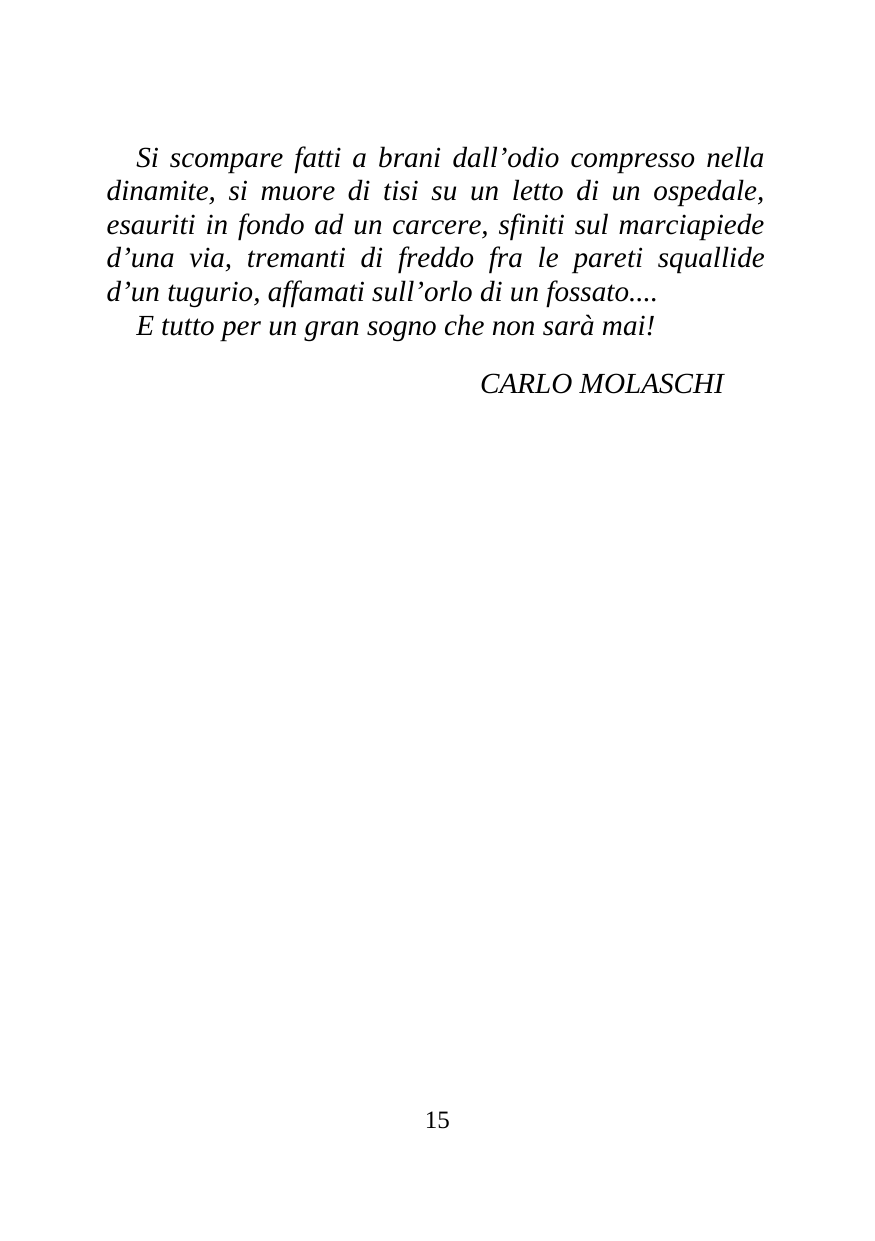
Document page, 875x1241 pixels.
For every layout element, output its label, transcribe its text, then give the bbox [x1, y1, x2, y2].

text Si scompare fatti a brani dall’odio compresso nella dinamite, si muore di tisi su un letto di un ospedale, esauriti in fondo ad un carcere, sfiniti sul marciapiede d’una via, tremanti di freddo fra le pareti squallide d’un tugurio, affamati sull’orlo di un fossato.... [106, 140, 768, 308]
text CARLO MOLASCHI [106, 366, 726, 400]
text E tutto per un gran sogno che non sarà mai! [106, 308, 768, 341]
